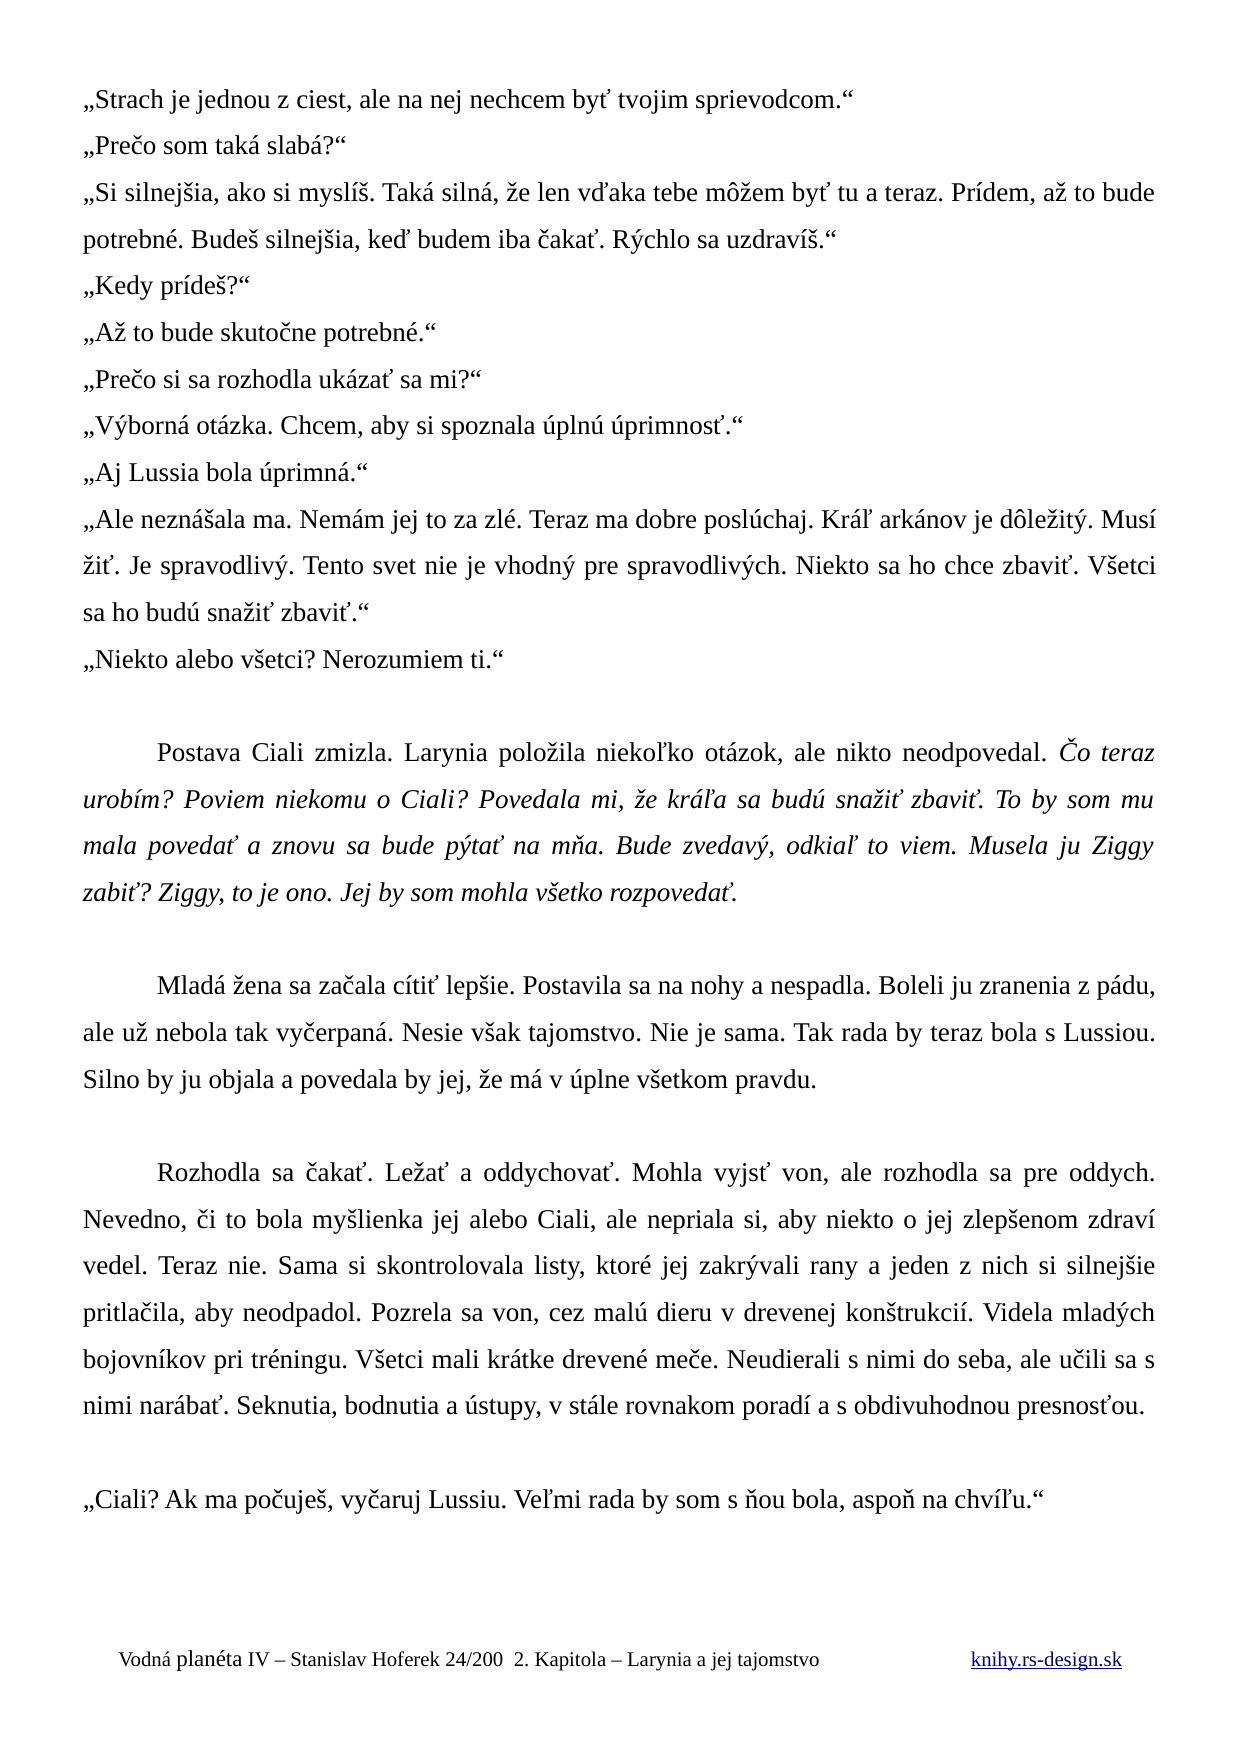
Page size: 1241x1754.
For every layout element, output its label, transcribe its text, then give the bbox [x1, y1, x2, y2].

text Mladá žena sa začala cítiť lepšie. Postavila sa na nohy a nespadla. Boleli ju zranenia z pádu, ale už nebola tak vyčerpaná. Nesie však tajomstvo. Nie je sama. Tak rada by teraz bola s Lussiou. Silno by ju objala a povedala by jej, že má v úplne všetkom pravdu. [83, 969, 1157, 1094]
text Postava Ciali zmizla. Larynia položila niekoľko otázok, ale nikto neodpovedal. Čo teraz urobím? Poviem niekomu o Ciali? Povedala mi, že kráľa sa budú snažiť zbaviť. To by som mu mala povedať a znovu sa bude pýtať na mňa. Bude zvedavý, odkiaľ to viem. Musela ju Ziggy zabiť? Ziggy, to je ono. Jej by som mohla všetko rozpovedať. [83, 736, 1157, 907]
text „Prečo si sa rozhodla ukázať sa mi?“ [83, 363, 1157, 394]
text „Výborná otázka. Chcem, aby si spoznala úplnú úprimnosť.“ [83, 409, 1157, 441]
text „Až to bude skutočne potrebné.“ [83, 316, 1157, 347]
text „Prečo som taká slabá?“ [83, 129, 1157, 161]
text Rozhodla sa čakať. Ležať a oddychovať. Mohla vyjsť von, ale rozhodla sa pre oddych. Nevedno, či to bola myšlienka jej alebo Ciali, ale nepriala si, aby niekto o jej zlepšenom zdraví vedel. Teraz nie. Sama si skontrolovala listy, ktoré jej zakrývali rany a jeden z nich si silnejšie pritlačila, aby neodpadol. Pozrela sa von, cez malú dieru v drevenej konštrukcií. Videla mladých bojovníkov pri tréningu. Všetci mali krátke drevené meče. Neudierali s nimi do seba, ale učili sa s nimi narábať. Seknutia, bodnutia a ústupy, v stále rovnakom poradí a s obdivuhodnou presnosťou. [83, 1156, 1157, 1421]
text „Ale neznášala ma. Nemám jej to za zlé. Teraz ma dobre poslúchaj. Kráľ arkánov je dôležitý. Musí žiť. Je spravodlivý. Tento svet nie je vhodný pre spravodlivých. Niekto sa ho chce zbaviť. Všetci sa ho budú snažiť zbaviť.“ [83, 503, 1157, 627]
text „Si silnejšia, ako si myslíš. Taká silná, že len vďaka tebe môžem byť tu a teraz. Prídem, až to bude potrebné. Budeš silnejšia, keď budem iba čakať. Rýchlo sa uzdravíš.“ [83, 176, 1157, 254]
text „Kedy prídeš?“ [83, 269, 1157, 301]
text „Ciali? Ak ma počuješ, vyčaruj Lussiu. Veľmi rada by som s ňou bola, aspoň na chvíľu.“ [83, 1483, 1157, 1514]
text „Aj Lussia bola úprimná.“ [83, 456, 1157, 487]
text „Strach je jednou z ciest, ale na nej nechcem byť tvojim sprievodcom.“ [83, 83, 1157, 114]
text „Niekto alebo všetci? Nerozumiem ti.“ [83, 643, 1157, 674]
